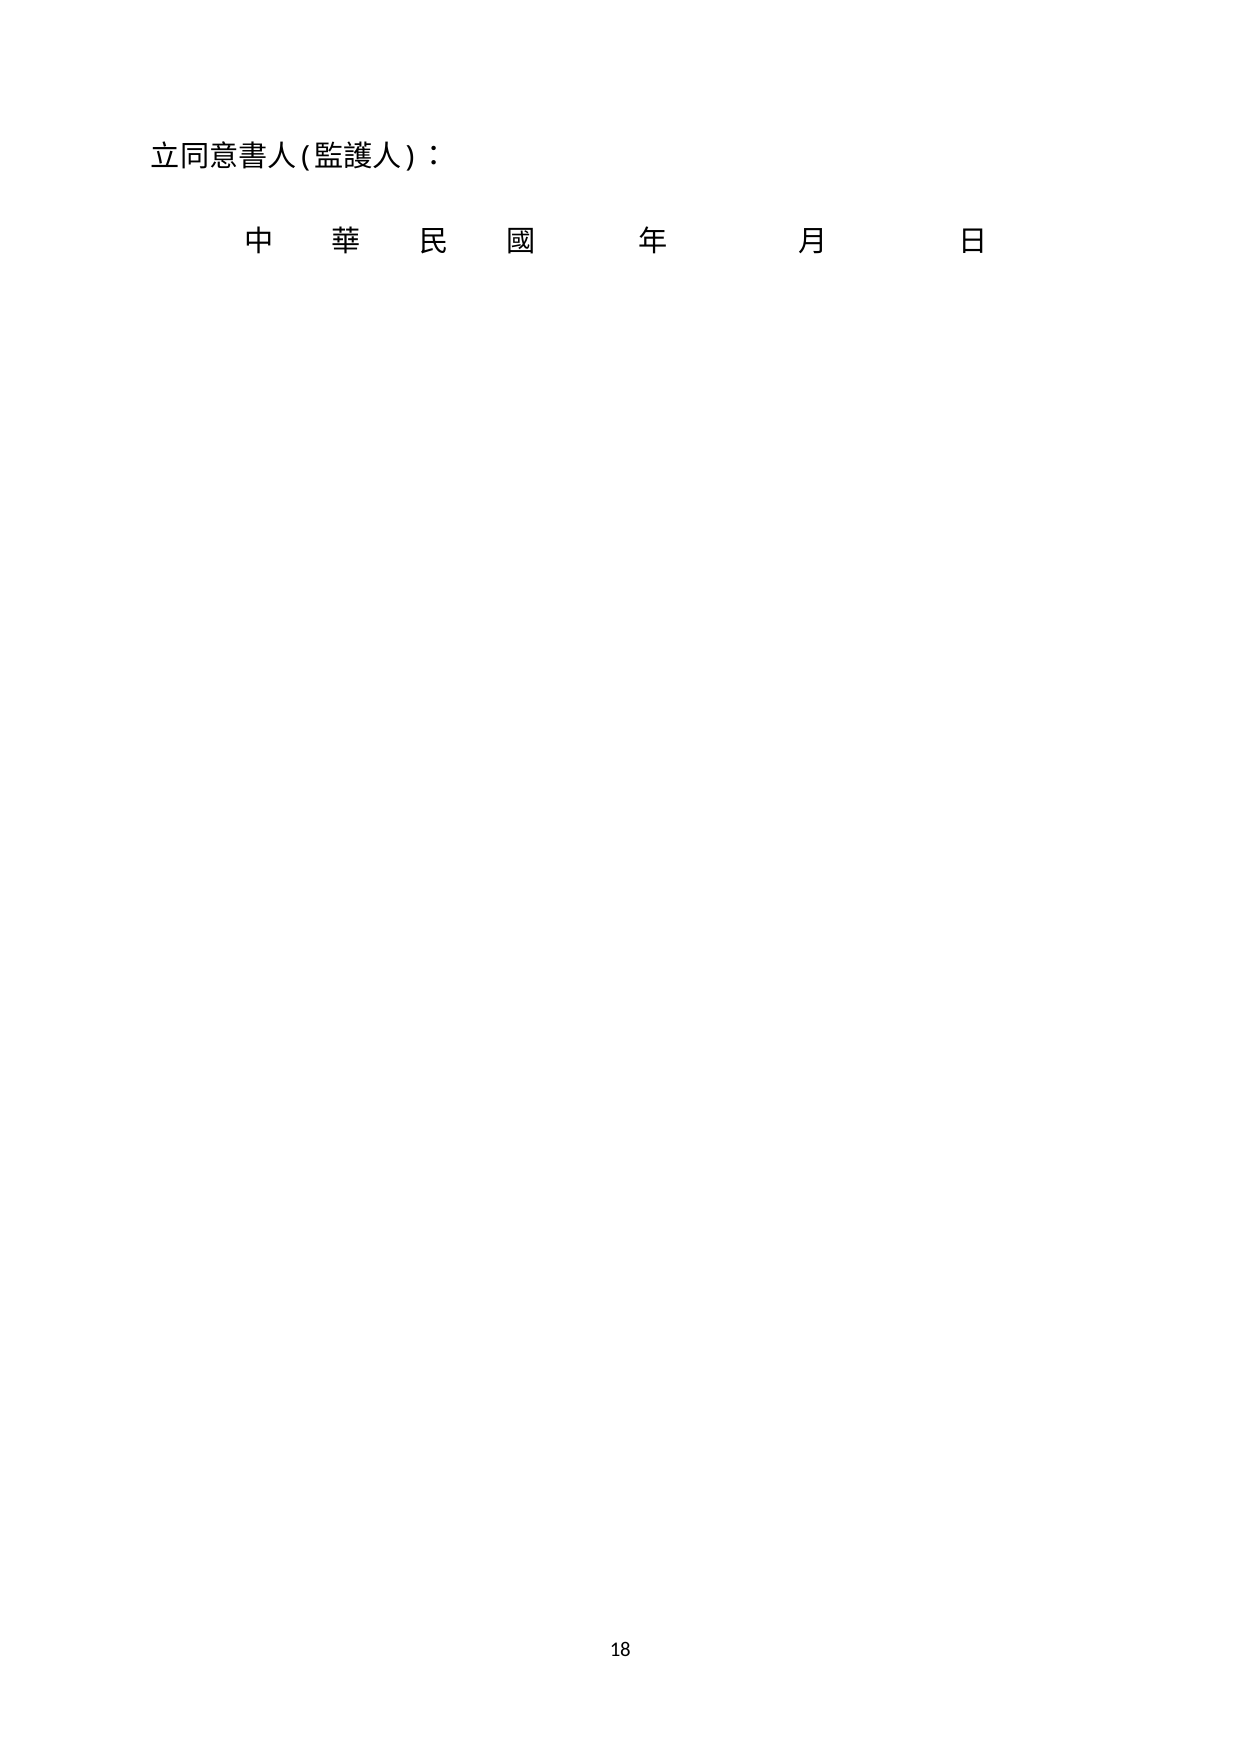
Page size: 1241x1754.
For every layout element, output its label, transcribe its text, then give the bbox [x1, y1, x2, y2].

text 中 華 民 國 年 月 日 [106, 217, 1081, 259]
text 立同意書人(監護人)： [151, 112, 1066, 175]
